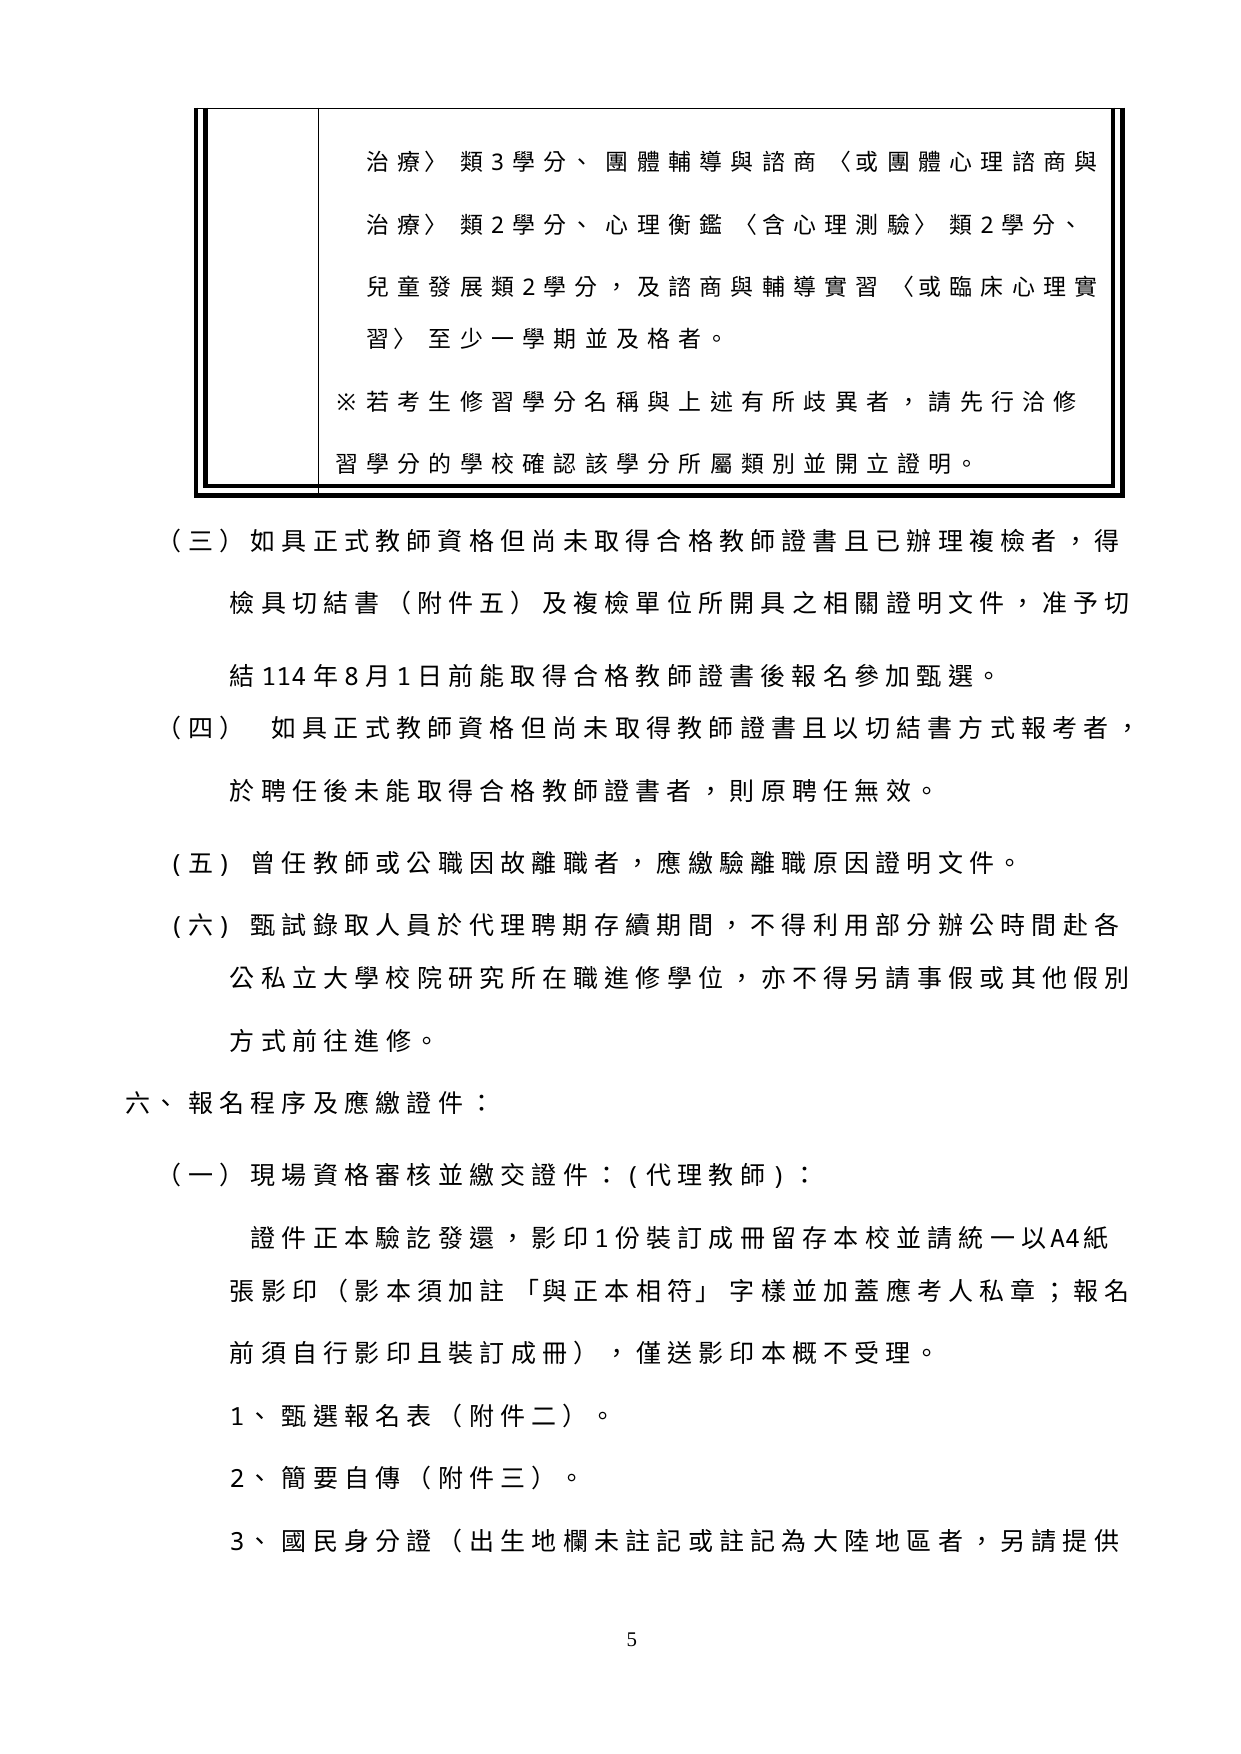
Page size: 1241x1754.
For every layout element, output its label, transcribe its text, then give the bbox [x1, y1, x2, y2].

text 證件正本驗訖發還，影印1份裝訂成冊留存本校並請統一以A4紙張影印（影本須加註「與正本相符」字樣並加蓋應考人私章；報名前須自行影印且裝訂成冊），僅送影印本概不受理。 [122, 1185, 1133, 1373]
text (六) 甄試錄取人員於代理聘期存續期間，不得利用部分辦公時間赴各公私立大學校院研究所在職進修學位，亦不得另請事假或其他假別方式前往進修。 [147, 873, 1133, 1060]
text (五) 曾任教師或公職因故離職者，應繳驗離職原因證明文件。 [122, 810, 1133, 873]
table_cell [208, 109, 318, 484]
text 3、國民身分證（出生地欄未註記或註記為大陸地區者，另請提供 [222, 1498, 1133, 1560]
text 1、甄選報名表（附件二）。 [222, 1373, 1133, 1435]
text （三）如具正式教師資格但尚未取得合格教師證書且已辦理複檢者，得檢具切結書（附件五）及複檢單位所開具之相關證明文件，准予切結114年8月1日前能取得合格教師證書後報名參加甄選。 [147, 498, 1133, 685]
text （一）現場資格審核並繳交證件：(代理教師)： [122, 1123, 1133, 1185]
table_cell 治療〉類3學分、團體輔導與諮商〈或團體心理諮商與治療〉類2學分、心理衡鑑〈含心理測驗〉類2學分、兒童發展類2學分，及諮商與輔導實習〈或臨床心理實習〉至少一學期並及格者。 ※若考生修習學分名稱與上述有所歧異者，請先行洽修習學分的學校確認該學分所屬類別並開立證明。 [319, 109, 1111, 484]
text （四） 如具正式教師資格但尚未取得教師證書且以切結書方式報考者，於聘任後未能取得合格教師證書者，則原聘任無效。 [147, 685, 1133, 810]
text 2、簡要自傳（附件三）。 [222, 1435, 1133, 1498]
text 六、報名程序及應繳證件： [122, 1060, 1133, 1123]
